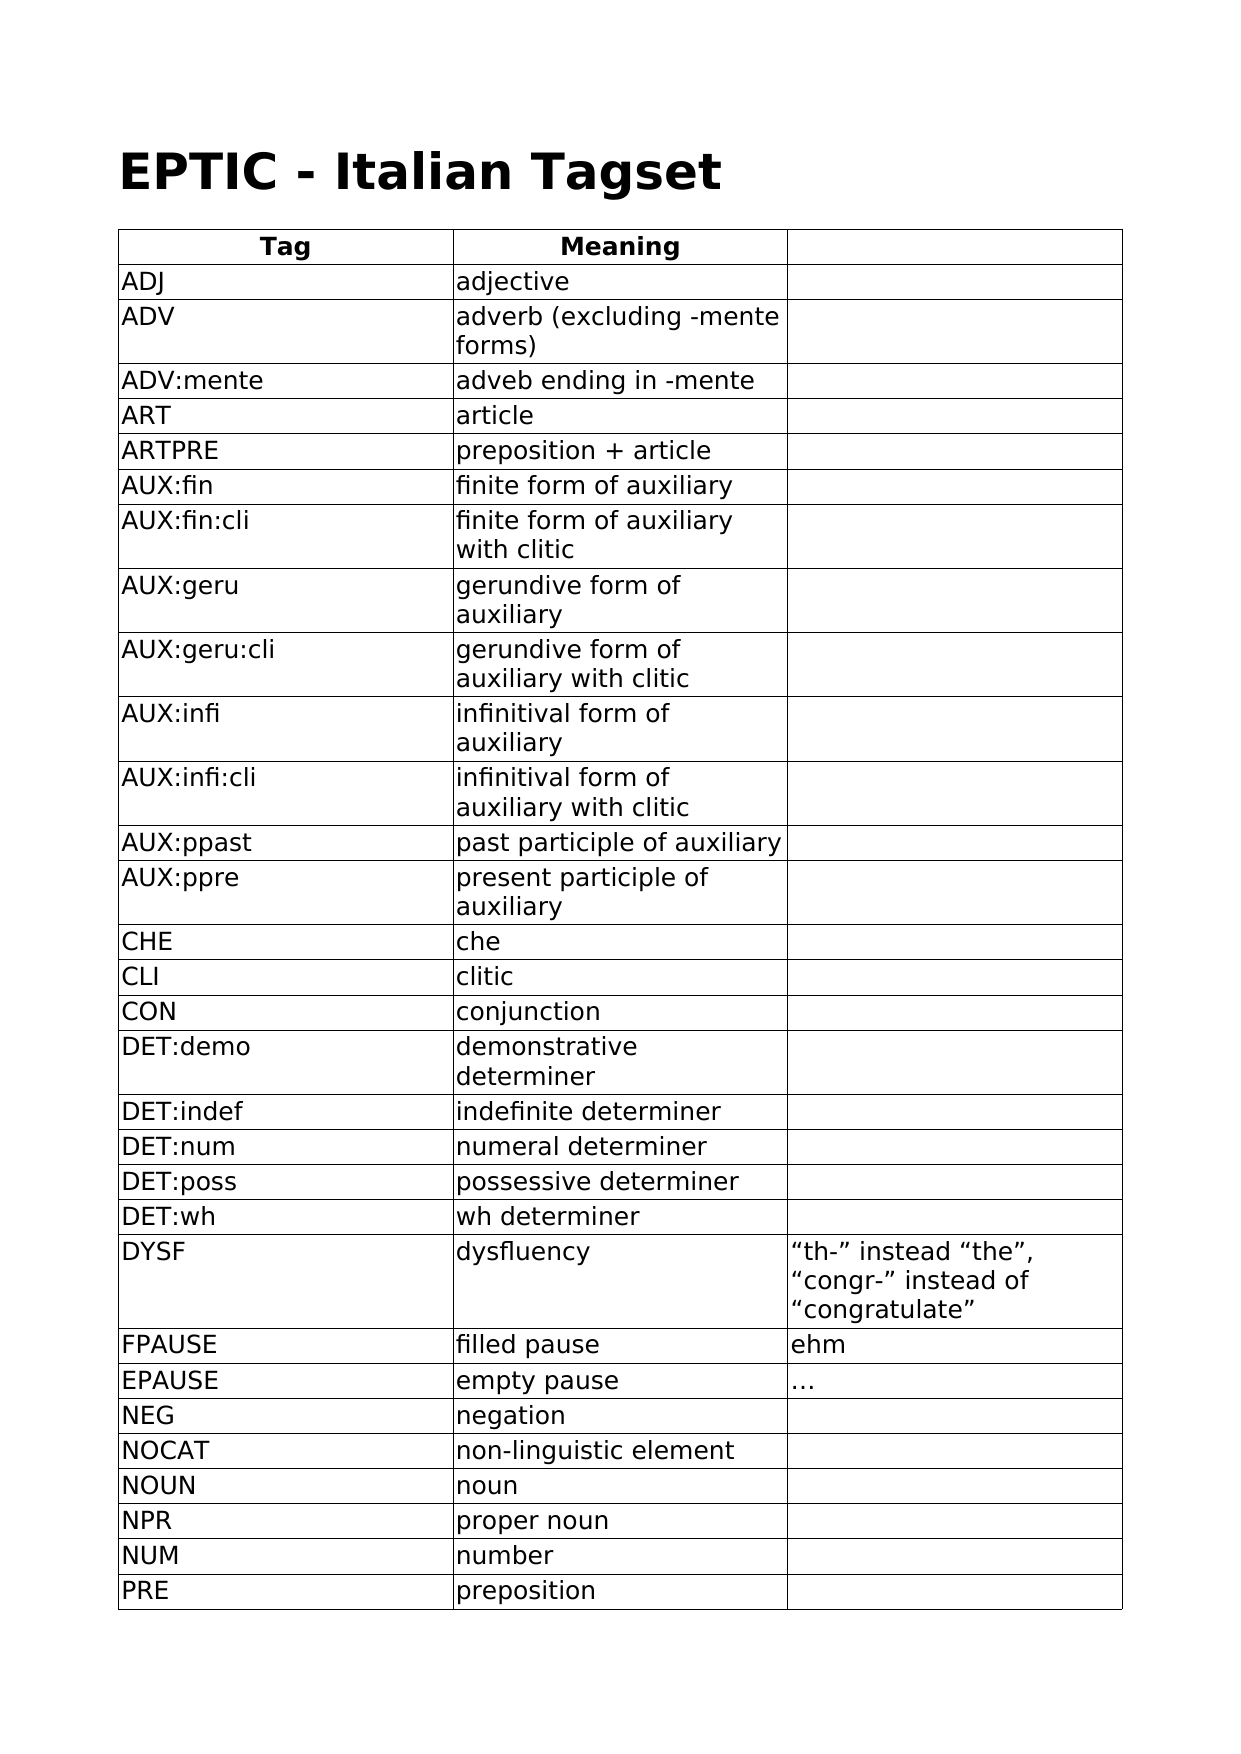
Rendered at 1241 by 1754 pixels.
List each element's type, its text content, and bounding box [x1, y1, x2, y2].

table_cell preposition [454, 1575, 787, 1608]
table_cell [788, 762, 1122, 825]
table_cell dysfluency [454, 1235, 787, 1328]
table_cell [788, 826, 1122, 860]
table_cell AUX:geru:cli [119, 633, 453, 696]
table_cell clitic [454, 960, 787, 994]
table_cell indefinite determiner [454, 1095, 787, 1129]
table_cell CHE [119, 925, 453, 959]
table_cell possessive determiner [454, 1165, 787, 1199]
table_cell [788, 1539, 1122, 1573]
table_cell preposition + article [454, 434, 787, 468]
table_cell [788, 1469, 1122, 1503]
table_cell gerundive form of auxiliary [454, 569, 787, 632]
table_cell [788, 1399, 1122, 1433]
table_cell [788, 265, 1122, 299]
table_cell non-linguistic element [454, 1434, 787, 1468]
table_cell AUX:ppre [119, 861, 453, 924]
table_cell NOCAT [119, 1434, 453, 1468]
table_cell past participle of auxiliary [454, 826, 787, 860]
table_cell gerundive form of auxiliary with clitic [454, 633, 787, 696]
table_cell [788, 1130, 1122, 1164]
table_cell filled pause [454, 1329, 787, 1363]
table_cell [788, 364, 1122, 398]
table_cell numeral determiner [454, 1130, 787, 1164]
table_cell [788, 1200, 1122, 1234]
table_cell “th-” instead “the”, “congr-” instead of “congratulate” [788, 1235, 1122, 1328]
table_cell [788, 470, 1122, 503]
table_cell [788, 399, 1122, 433]
table_cell [788, 300, 1122, 363]
table_cell finite form of auxiliary with clitic [454, 505, 787, 568]
table_cell AUX:fin:cli [119, 505, 453, 568]
table_cell DET:num [119, 1130, 453, 1164]
table_cell FPAUSE [119, 1329, 453, 1363]
table_cell AUX:ppast [119, 826, 453, 860]
table_cell [788, 1031, 1122, 1094]
table_cell [788, 1165, 1122, 1199]
table_cell proper noun [454, 1504, 787, 1538]
table_cell [788, 569, 1122, 632]
table_cell … [788, 1364, 1122, 1398]
table_cell AUX:fin [119, 470, 453, 503]
table_cell [788, 925, 1122, 959]
table_cell ART [119, 399, 453, 433]
table_cell AUX:infi:cli [119, 762, 453, 825]
subtitle EPTIC - Italian Tagset [118, 143, 1122, 201]
table_cell NPR [119, 1504, 453, 1538]
table_cell [788, 434, 1122, 468]
table_cell NUM [119, 1539, 453, 1573]
table_cell [788, 861, 1122, 924]
table_header [788, 230, 1122, 264]
table_header Meaning [454, 230, 787, 264]
table_header Tag [119, 230, 453, 264]
table_cell ehm [788, 1329, 1122, 1363]
table_cell article [454, 399, 787, 433]
table_cell adverb (excluding -mente forms) [454, 300, 787, 363]
table_cell wh determiner [454, 1200, 787, 1234]
table_cell PRE [119, 1575, 453, 1608]
table_cell AUX:infi [119, 697, 453, 761]
table_cell conjunction [454, 996, 787, 1029]
table_cell [788, 1434, 1122, 1468]
table_cell [788, 633, 1122, 696]
table_cell [788, 697, 1122, 761]
table_cell noun [454, 1469, 787, 1503]
table_cell DET:wh [119, 1200, 453, 1234]
table_cell [788, 1575, 1122, 1608]
table_cell NEG [119, 1399, 453, 1433]
table_cell che [454, 925, 787, 959]
table_cell number [454, 1539, 787, 1573]
table_cell [788, 1504, 1122, 1538]
table_cell ADJ [119, 265, 453, 299]
table_cell adjective [454, 265, 787, 299]
table_cell [788, 960, 1122, 994]
table_cell [788, 996, 1122, 1029]
table_cell negation [454, 1399, 787, 1433]
table_cell DET:indef [119, 1095, 453, 1129]
table_cell DET:poss [119, 1165, 453, 1199]
table_cell demonstrative determiner [454, 1031, 787, 1094]
table_cell DET:demo [119, 1031, 453, 1094]
table_cell finite form of auxiliary [454, 470, 787, 503]
table_cell ADV [119, 300, 453, 363]
table_cell infinitival form of auxiliary with clitic [454, 762, 787, 825]
table_cell infinitival form of auxiliary [454, 697, 787, 761]
table_cell DYSF [119, 1235, 453, 1328]
table_cell CLI [119, 960, 453, 994]
table_cell [788, 505, 1122, 568]
table_cell EPAUSE [119, 1364, 453, 1398]
table_cell ARTPRE [119, 434, 453, 468]
table_cell present participle of auxiliary [454, 861, 787, 924]
table_cell ADV:mente [119, 364, 453, 398]
table_cell AUX:geru [119, 569, 453, 632]
table_cell adveb ending in -mente [454, 364, 787, 398]
table_cell NOUN [119, 1469, 453, 1503]
table_cell [788, 1095, 1122, 1129]
table_cell empty pause [454, 1364, 787, 1398]
table_cell CON [119, 996, 453, 1029]
